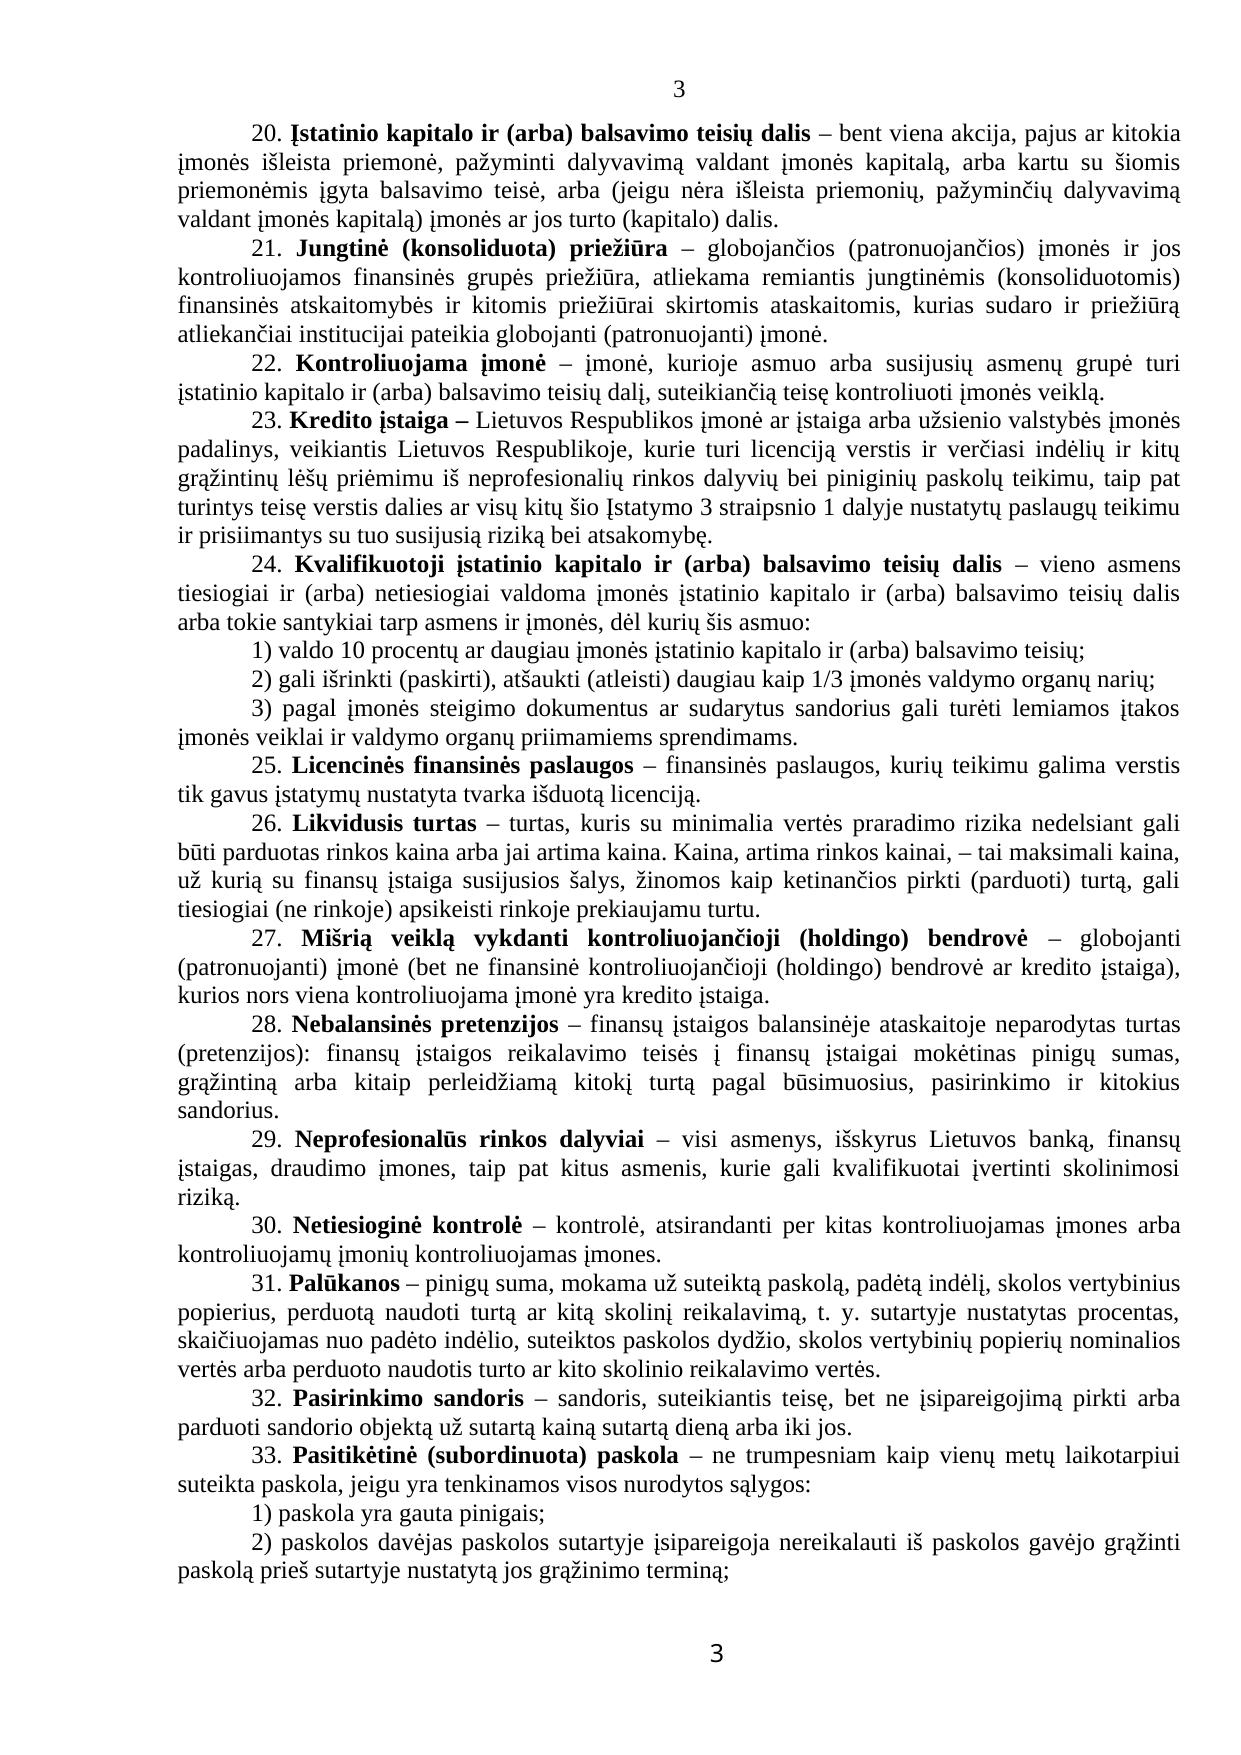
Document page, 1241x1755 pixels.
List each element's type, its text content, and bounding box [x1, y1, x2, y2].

text 30. Netiesioginė kontrolė – kontrolė, atsirandanti per kitas kontroliuojamas įmones arba kontroliuojamų įmonių kontroliuojamas įmones. [177, 1211, 1181, 1268]
text 25. Licencinės finansinės paslaugos – finansinės paslaugos, kurių teikimu galima verstis tik gavus įstatymų nustatyta tvarka išduotą licenciją. [177, 751, 1181, 808]
text 22. Kontroliuojama įmonė – įmonė, kurioje asmuo arba susijusių asmenų grupė turi įstatinio kapitalo ir (arba) balsavimo teisių dalį, suteikiančią teisę kontroliuoti įmonės veiklą. [177, 348, 1181, 406]
text 26. Likvidusis turtas – turtas, kuris su minimalia vertės praradimo rizika nedelsiant gali būti parduotas rinkos kaina arba jai artima kaina. Kaina, artima rinkos kainai, – tai maksimali kaina, už kurią su finansų įstaiga susijusios šalys, žinomos kaip ketinančios pirkti (parduoti) turtą, gali tiesiogiai (ne rinkoje) apsikeisti rinkoje prekiaujamu turtu. [177, 808, 1181, 923]
text 2) gali išrinkti (paskirti), atšaukti (atleisti) daugiau kaip 1/3 įmonės valdymo organų narių; [177, 664, 1181, 693]
text 31. Palūkanos – pinigų suma, mokama už suteiktą paskolą, padėtą indėlį, skolos vertybinius popierius, perduotą naudoti turtą ar kitą skolinį reikalavimą, t. y. sutartyje nustatytas procentas, skaičiuojamas nuo padėto indėlio, suteiktos paskolos dydžio, skolos vertybinių popierių nominalios vertės arba perduoto naudotis turto ar kito skolinio reikalavimo vertės. [177, 1268, 1181, 1383]
text 33. Pasitikėtinė (subordinuota) paskola – ne trumpesniam kaip vienų metų laikotarpiui suteikta paskola, jeigu yra tenkinamos visos nurodytos sąlygos: [177, 1441, 1181, 1498]
text 27. Mišrią veiklą vykdanti kontroliuojančioji (holdingo) bendrovė – globojanti (patronuojanti) įmonė (bet ne finansinė kontroliuojančioji (holdingo) bendrovė ar kredito įstaiga), kurios nors viena kontroliuojama įmonė yra kredito įstaiga. [177, 923, 1181, 1009]
text 28. Nebalansinės pretenzijos – finansų įstaigos balansinėje ataskaitoje neparodytas turtas (pretenzijos): finansų įstaigos reikalavimo teisės į finansų įstaigai mokėtinas pinigų sumas, grąžintiną arba kitaip perleidžiamą kitokį turtą pagal būsimuosius, pasirinkimo ir kitokius sandorius. [177, 1009, 1181, 1124]
text 1) valdo 10 procentų ar daugiau įmonės įstatinio kapitalo ir (arba) balsavimo teisių; [177, 636, 1181, 664]
text 29. Neprofesionalūs rinkos dalyviai – visi asmenys, išskyrus Lietuvos banką, finansų įstaigas, draudimo įmones, taip pat kitus asmenis, kurie gali kvalifikuotai įvertinti skolinimosi riziką. [177, 1124, 1181, 1211]
text 23. Kredito įstaiga – Lietuvos Respublikos įmonė ar įstaiga arba užsienio valstybės įmonės padalinys, veikiantis Lietuvos Respublikoje, kurie turi licenciją verstis ir verčiasi indėlių ir kitų grąžintinų lėšų priėmimu iš neprofesionalių rinkos dalyvių bei piniginių paskolų teikimu, taip pat turintys teisę verstis dalies ar visų kitų šio Įstatymo 3 straipsnio 1 dalyje nustatytų paslaugų teikimu ir prisiimantys su tuo susijusią riziką bei atsakomybę. [177, 406, 1181, 549]
text 20. Įstatinio kapitalo ir (arba) balsavimo teisių dalis – bent viena akcija, pajus ar kitokia įmonės išleista priemonė, pažyminti dalyvavimą valdant įmonės kapitalą, arba kartu su šiomis priemonėmis įgyta balsavimo teisė, arba (jeigu nėra išleista priemonių, pažyminčių dalyvavimą valdant įmonės kapitalą) įmonės ar jos turto (kapitalo) dalis. [177, 118, 1181, 233]
text 3) pagal įmonės steigimo dokumentus ar sudarytus sandorius gali turėti lemiamos įtakos įmonės veiklai ir valdymo organų priimamiems sprendimams. [177, 693, 1181, 751]
text 32. Pasirinkimo sandoris – sandoris, suteikiantis teisę, bet ne įsipareigojimą pirkti arba parduoti sandorio objektą už sutartą kainą sutartą dieną arba iki jos. [177, 1383, 1181, 1441]
text 21. Jungtinė (konsoliduota) priežiūra – globojančios (patronuojančios) įmonės ir jos kontroliuojamos finansinės grupės priežiūra, atliekama remiantis jungtinėmis (konsoliduotomis) finansinės atskaitomybės ir kitomis priežiūrai skirtomis ataskaitomis, kurias sudaro ir priežiūrą atliekančiai institucijai pateikia globojanti (patronuojanti) įmonė. [177, 233, 1181, 348]
text 24. Kvalifikuotoji įstatinio kapitalo ir (arba) balsavimo teisių dalis – vieno asmens tiesiogiai ir (arba) netiesiogiai valdoma įmonės įstatinio kapitalo ir (arba) balsavimo teisių dalis arba tokie santykiai tarp asmens ir įmonės, dėl kurių šis asmuo: [177, 549, 1181, 636]
text 1) paskola yra gauta pinigais; [177, 1498, 1181, 1527]
text 2) paskolos davėjas paskolos sutartyje įsipareigoja nereikalauti iš paskolos gavėjo grąžinti paskolą prieš sutartyje nustatytą jos grąžinimo terminą; [177, 1527, 1181, 1584]
